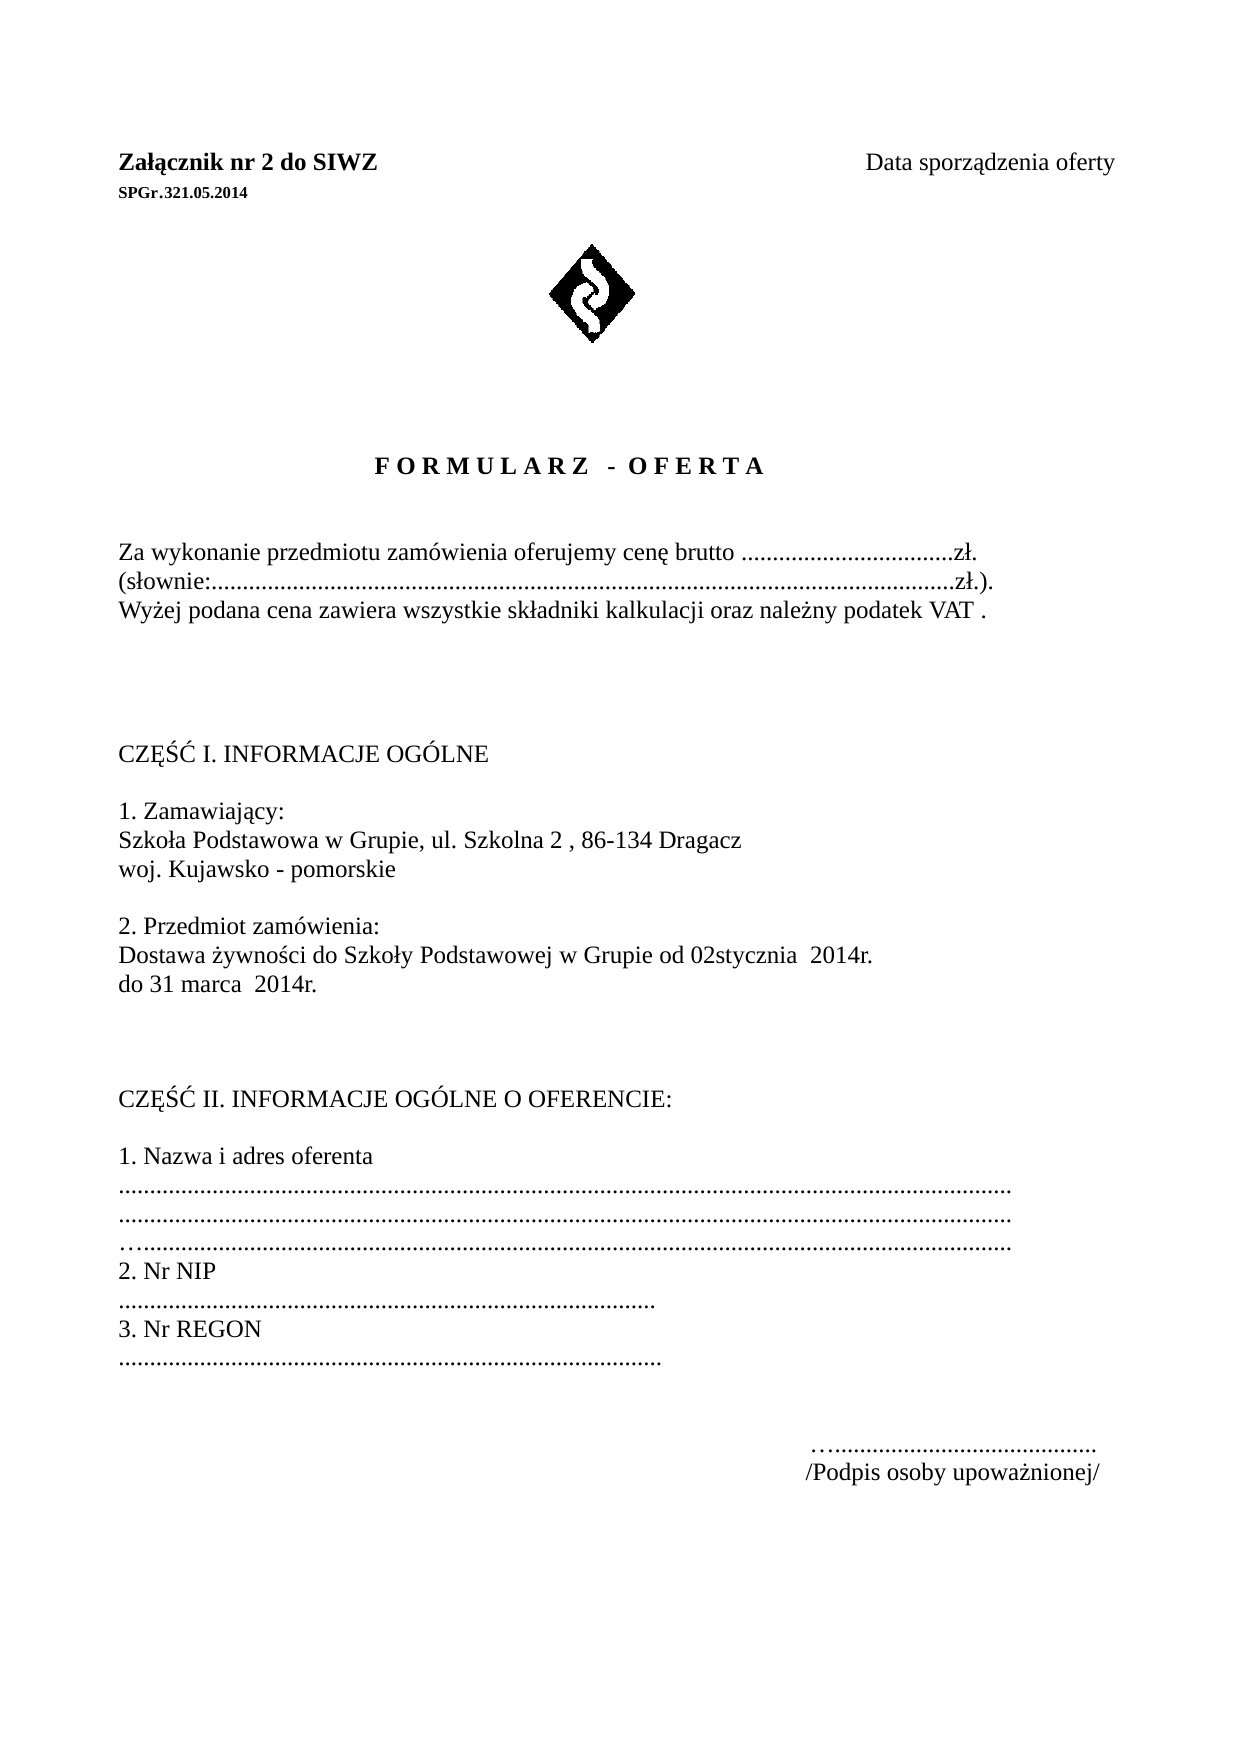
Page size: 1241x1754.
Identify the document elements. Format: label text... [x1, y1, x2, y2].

text (słownie:.......................................................................................................................zł.). [118, 566, 1122, 595]
text Szkoła Podstawowa w Grupie, ul. Szkolna 2 , 86-134 Dragacz [118, 825, 1122, 854]
text ............................................................................................................................................... [118, 1199, 1122, 1227]
text …........................................................................................................................................... [118, 1227, 1122, 1256]
text do 31 marca 2014r. [118, 969, 1122, 997]
text woj. Kujawsko - pomorskie [118, 854, 1122, 882]
text 3. Nr REGON [118, 1314, 1122, 1342]
text Dostawa żywności do Szkoły Podstawowej w Grupie od 02stycznia 2014r. [118, 940, 1122, 969]
text ….......................................... [118, 1429, 1122, 1457]
text 1. Zamawiający: [118, 796, 1122, 825]
text Wyżej podana cena zawiera wszystkie składniki kalkulacji oraz należny podatek VAT . [118, 595, 1122, 624]
text ............................................................................................................................................... [118, 1170, 1122, 1199]
text /Podpis osoby upoważnionej/ [118, 1457, 1122, 1486]
text F O R M U L A R Z - O F E R T A [118, 451, 1122, 480]
text SPGr.321.05.2014 [118, 176, 1122, 204]
text ...................................................................................... [118, 1285, 1122, 1314]
text Załącznik nr 2 do SIWZ Data sporządzenia oferty [118, 147, 1122, 176]
text 2. Nr NIP [118, 1256, 1122, 1285]
text ....................................................................................... [118, 1342, 1122, 1371]
text 1. Nazwa i adres oferenta [118, 1141, 1122, 1170]
text 2. Przedmiot zamówienia: [118, 911, 1122, 940]
text Za wykonanie przedmiotu zamówienia oferujemy cenę brutto ..................................zł. [118, 537, 1122, 566]
picture [547, 242, 641, 351]
text CZĘŚĆ I. INFORMACJE OGÓLNE [118, 739, 1122, 767]
text CZĘŚĆ II. INFORMACJE OGÓLNE O OFERENCIE: [118, 1084, 1122, 1112]
